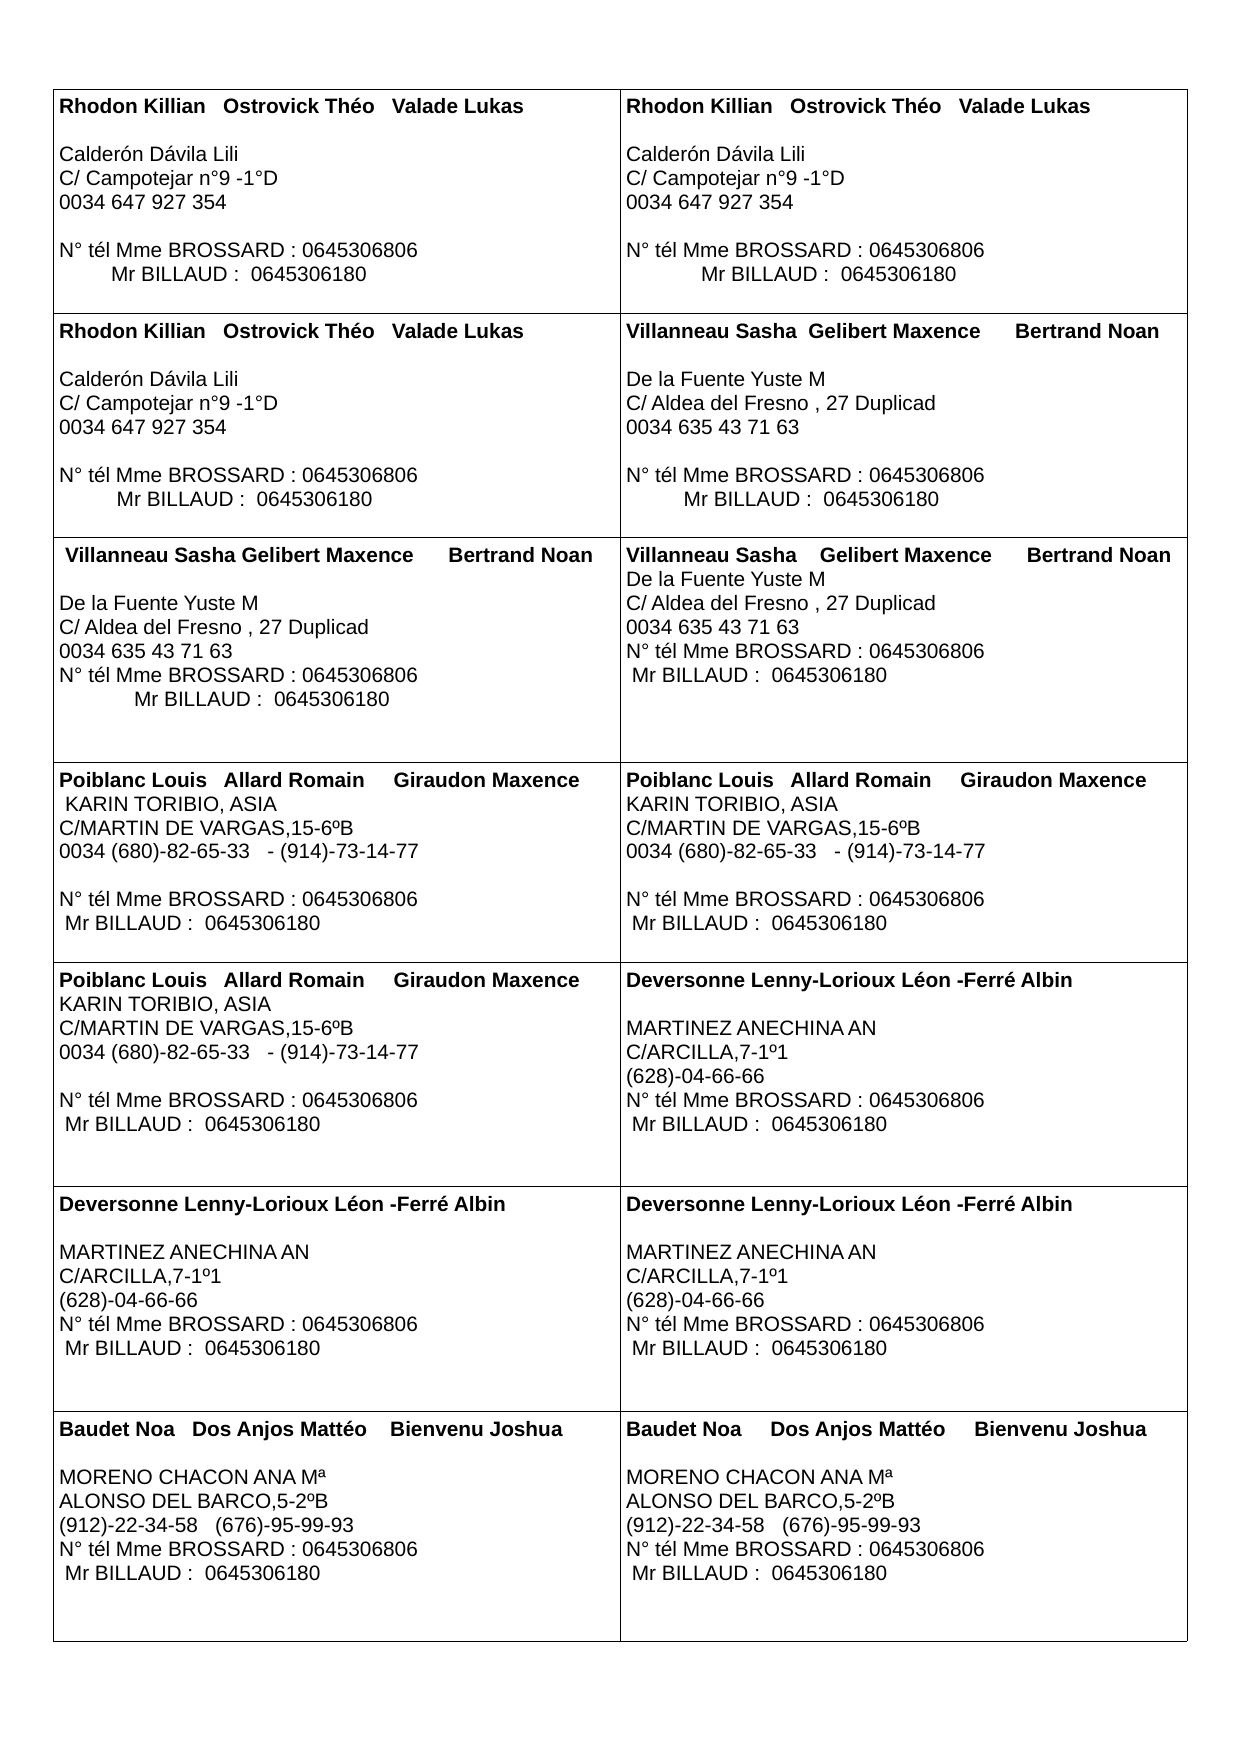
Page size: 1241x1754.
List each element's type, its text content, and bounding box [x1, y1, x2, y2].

table_cell Deversonne Lenny-Lorioux Léon -Ferré Albin MARTINEZ ANECHINA AN C/ARCILLA,7-1º1 (628)-04-66-66 N° tél Mme BROSSARD : 0645306806 Mr BILLAUD : 0645306180 [621, 1187, 1187, 1411]
table_cell Villanneau Sasha Gelibert Maxence Bertrand Noan De la Fuente Yuste M C/ Aldea del Fresno , 27 Duplicad 0034 635 43 71 63 N° tél Mme BROSSARD : 0645306806 Mr BILLAUD : 0645306180 [621, 314, 1187, 537]
table_cell Poiblanc Louis Allard Romain Giraudon Maxence KARIN TORIBIO, ASIA C/MARTIN DE VARGAS,15-6ºB 0034 (680)-82-65-33 - (914)-73-14-77 N° tél Mme BROSSARD : 0645306806 Mr BILLAUD : 0645306180 [621, 763, 1187, 962]
table_cell Poiblanc Louis Allard Romain Giraudon Maxence KARIN TORIBIO, ASIA C/MARTIN DE VARGAS,15-6ºB 0034 (680)-82-65-33 - (914)-73-14-77 N° tél Mme BROSSARD : 0645306806 Mr BILLAUD : 0645306180 [54, 963, 620, 1186]
table_cell Villanneau Sasha Gelibert Maxence Bertrand Noan De la Fuente Yuste M C/ Aldea del Fresno , 27 Duplicad 0034 635 43 71 63 N° tél Mme BROSSARD : 0645306806 Mr BILLAUD : 0645306180 [54, 538, 620, 762]
table_cell Deversonne Lenny-Lorioux Léon -Ferré Albin MARTINEZ ANECHINA AN C/ARCILLA,7-1º1 (628)-04-66-66 N° tél Mme BROSSARD : 0645306806 Mr BILLAUD : 0645306180 [621, 963, 1187, 1186]
table_header Rhodon Killian Ostrovick Théo Valade Lukas Calderón Dávila Lili C/ Campotejar n°9 -1°D 0034 647 927 354 N° tél Mme BROSSARD : 0645306806 Mr BILLAUD : 0645306180 [621, 90, 1187, 313]
table_cell Baudet Noa Dos Anjos Mattéo Bienvenu Joshua MORENO CHACON ANA Mª ALONSO DEL BARCO,5-2ºB (912)-22-34-58 (676)-95-99-93 N° tél Mme BROSSARD : 0645306806 Mr BILLAUD : 0645306180 [621, 1412, 1187, 1641]
table_cell Deversonne Lenny-Lorioux Léon -Ferré Albin MARTINEZ ANECHINA AN C/ARCILLA,7-1º1 (628)-04-66-66 N° tél Mme BROSSARD : 0645306806 Mr BILLAUD : 0645306180 [54, 1187, 620, 1411]
table_cell Baudet Noa Dos Anjos Mattéo Bienvenu Joshua MORENO CHACON ANA Mª ALONSO DEL BARCO,5-2ºB (912)-22-34-58 (676)-95-99-93 N° tél Mme BROSSARD : 0645306806 Mr BILLAUD : 0645306180 [54, 1412, 620, 1641]
table_header Rhodon Killian Ostrovick Théo Valade Lukas Calderón Dávila Lili C/ Campotejar n°9 -1°D 0034 647 927 354 N° tél Mme BROSSARD : 0645306806 Mr BILLAUD : 0645306180 [54, 90, 620, 313]
table_cell Rhodon Killian Ostrovick Théo Valade Lukas Calderón Dávila Lili C/ Campotejar n°9 -1°D 0034 647 927 354 N° tél Mme BROSSARD : 0645306806 Mr BILLAUD : 0645306180 [54, 314, 620, 537]
table_cell Poiblanc Louis Allard Romain Giraudon Maxence KARIN TORIBIO, ASIA C/MARTIN DE VARGAS,15-6ºB 0034 (680)-82-65-33 - (914)-73-14-77 N° tél Mme BROSSARD : 0645306806 Mr BILLAUD : 0645306180 [54, 763, 620, 962]
table_cell Villanneau Sasha Gelibert Maxence Bertrand Noan De la Fuente Yuste M C/ Aldea del Fresno , 27 Duplicad 0034 635 43 71 63 N° tél Mme BROSSARD : 0645306806 Mr BILLAUD : 0645306180 [621, 538, 1187, 762]
